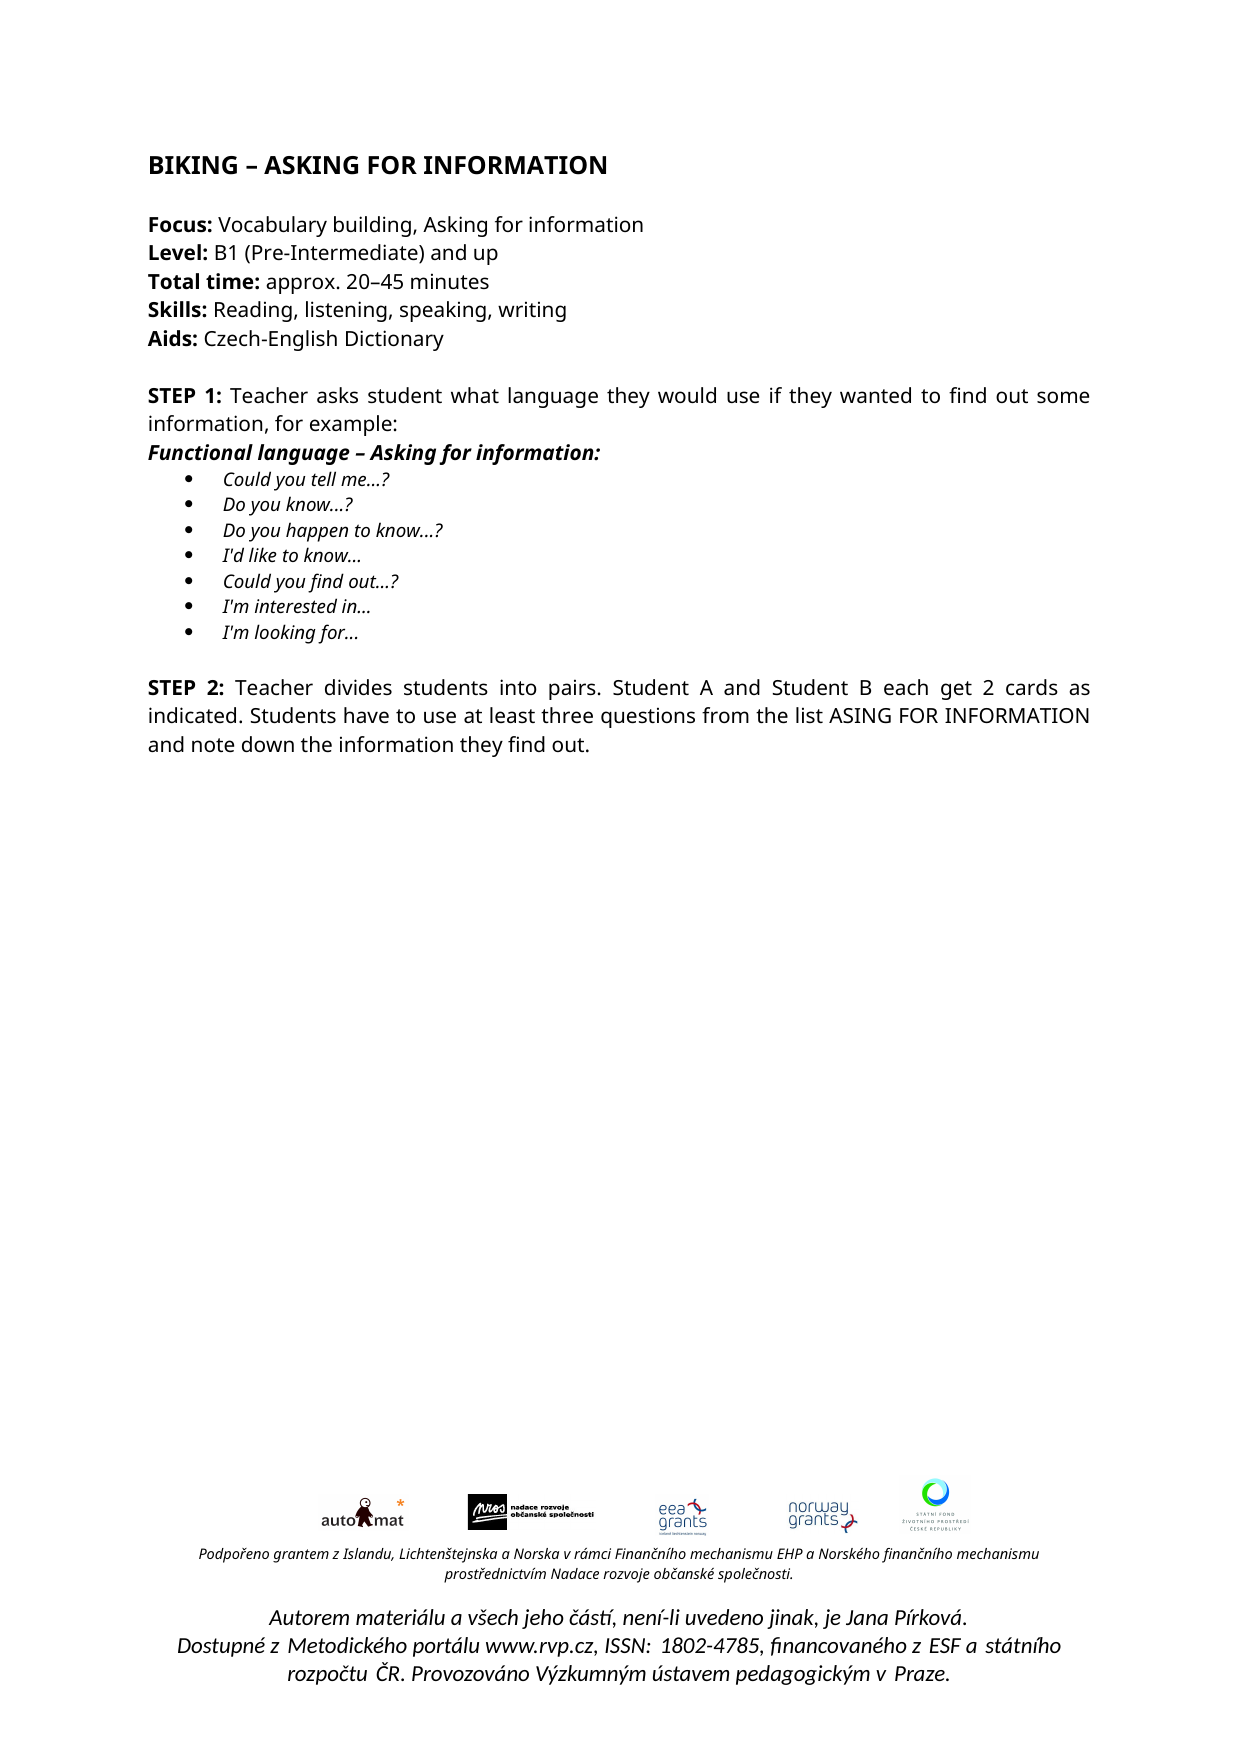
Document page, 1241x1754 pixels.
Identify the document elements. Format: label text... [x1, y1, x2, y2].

text Aids: Czech-English Dictionary [148, 324, 1093, 352]
list Do you happen to know...? [185, 517, 1093, 543]
list I'm looking for... [185, 619, 1093, 645]
text Skills: Reading, listening, speaking, writing [148, 295, 1093, 324]
text STEP 2: Teacher divides students into pairs. Student A and Student B each get 2 cards as indicated. Students have to use at least three questions from the list ASING FOR INFORMATION and note down the information they find out. [148, 673, 1093, 758]
text Focus: Vocabulary building, Asking for information [148, 210, 1093, 238]
text Total time: approx. 20–45 minutes [148, 267, 1093, 295]
picture [655, 1494, 709, 1536]
list I'd like to know... [185, 543, 1093, 568]
list Could you find out...? [185, 568, 1093, 594]
picture [899, 1475, 972, 1534]
list Could you tell me...? [185, 466, 1093, 492]
picture [467, 1494, 597, 1530]
text Level: B1 (Pre-Intermediate) and up [148, 238, 1093, 267]
text STEP 1: Teacher asks student what language they would use if they wanted to find out some information, for example: [148, 381, 1093, 438]
list Do you know...? [185, 492, 1093, 517]
picture [786, 1494, 859, 1534]
list I'm interested in... [185, 594, 1093, 619]
picture [317, 1494, 409, 1531]
text BIKING – ASKING FOR INFORMATION [148, 148, 1093, 182]
text Functional language – Asking for information: [148, 438, 1093, 466]
